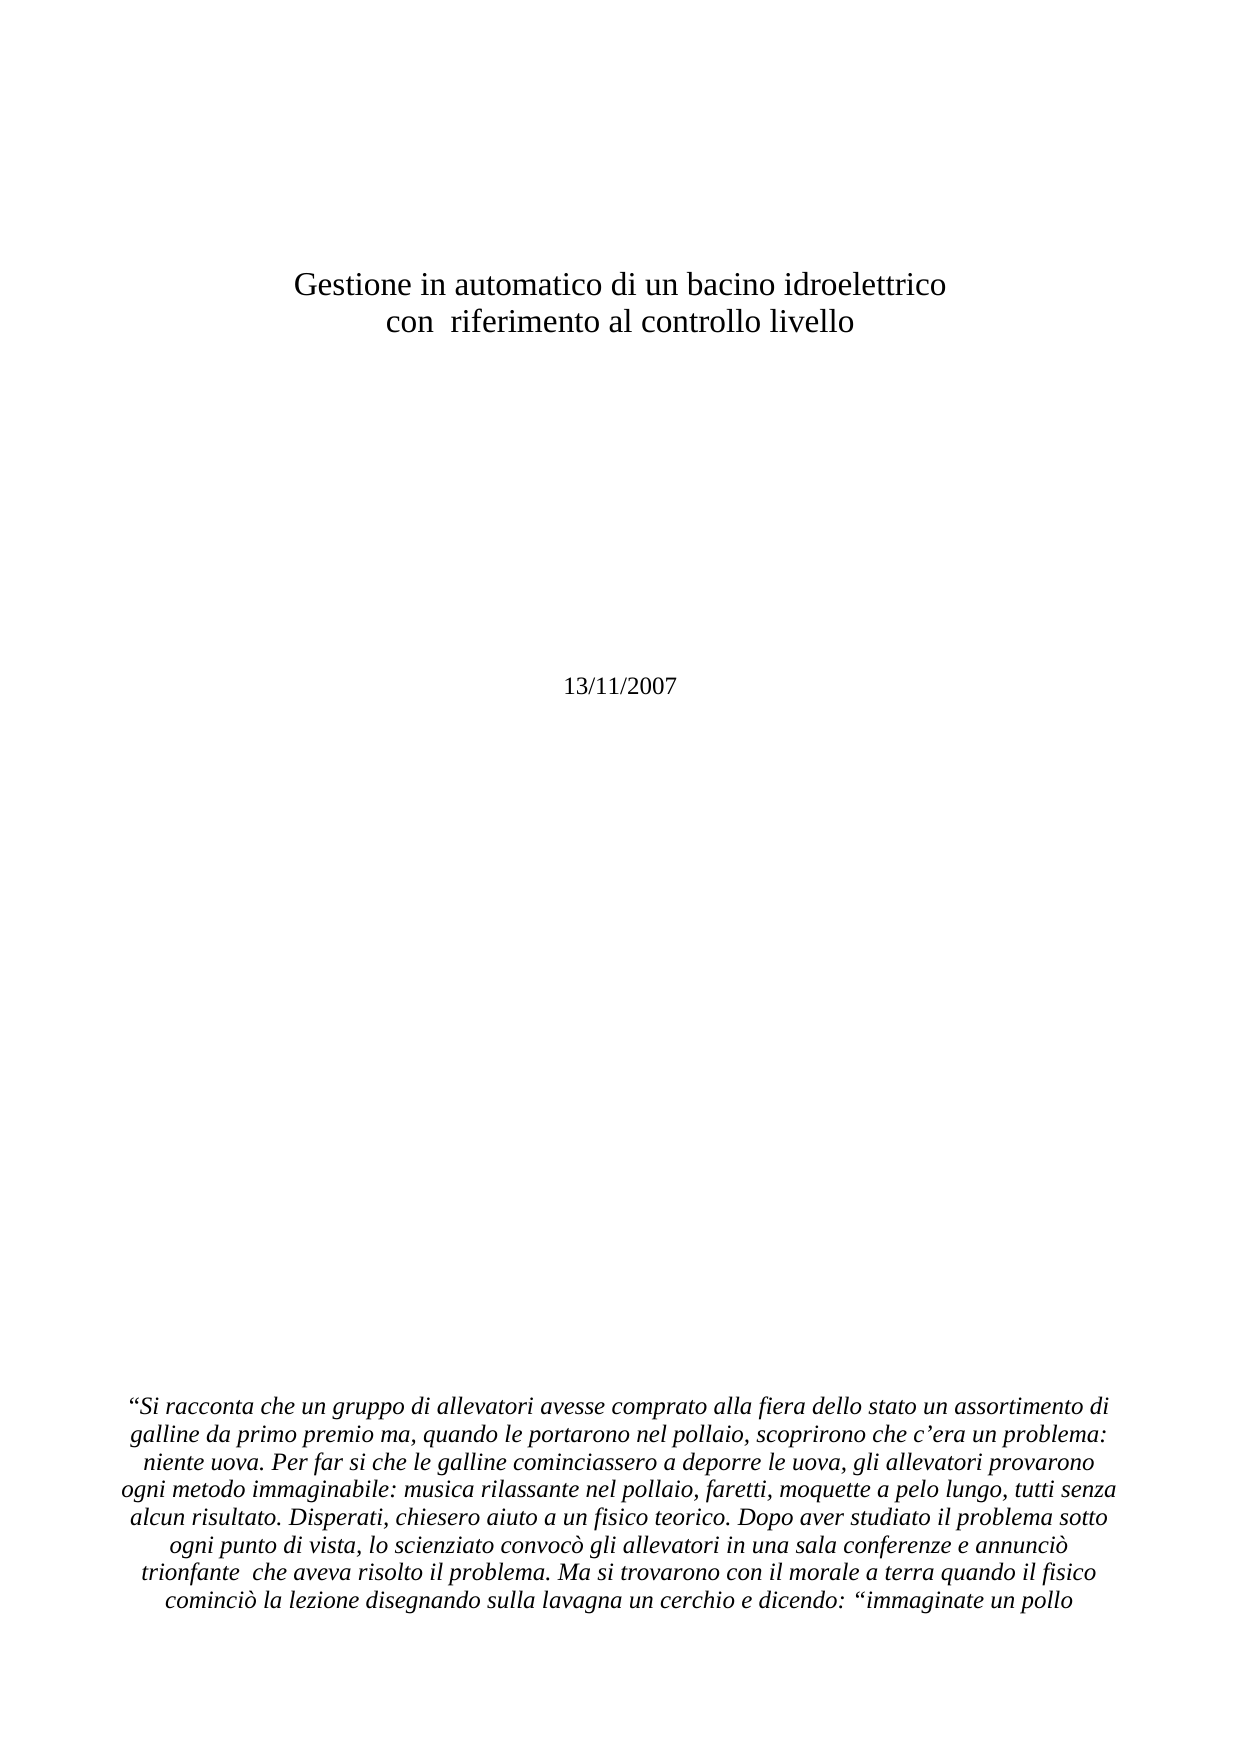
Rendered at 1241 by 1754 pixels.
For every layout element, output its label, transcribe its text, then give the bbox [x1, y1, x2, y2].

text Gestione in automatico di un bacino idroelettrico [118, 266, 1122, 302]
text con riferimento al controllo livello [118, 302, 1122, 339]
text 13/11/2007 [118, 672, 1122, 699]
text “Si racconta che un gruppo di allevatori avesse comprato alla fiera dello stato un assortimento di galline da primo premio ma, quando le portarono nel pollaio, scoprirono che c’era un problema: niente uova. Per far si che le galline cominciassero a deporre le uova, gli allevatori provarono ogni metodo immaginabile: musica rilassante nel pollaio, faretti, moquette a pelo lungo, tutti senza alcun risultato. Disperati, chiesero aiuto a un fisico teorico. Dopo aver studiato il problema sotto ogni punto di vista, lo scienziato convocò gli allevatori in una sala conferenze e annunciò trionfante che aveva risolto il problema. Ma si trovarono con il morale a terra quando il fisico cominciò la lezione disegnando sulla lavagna un cerchio e dicendo: “immaginate un pollo sferico…” [118, 1392, 1122, 1614]
